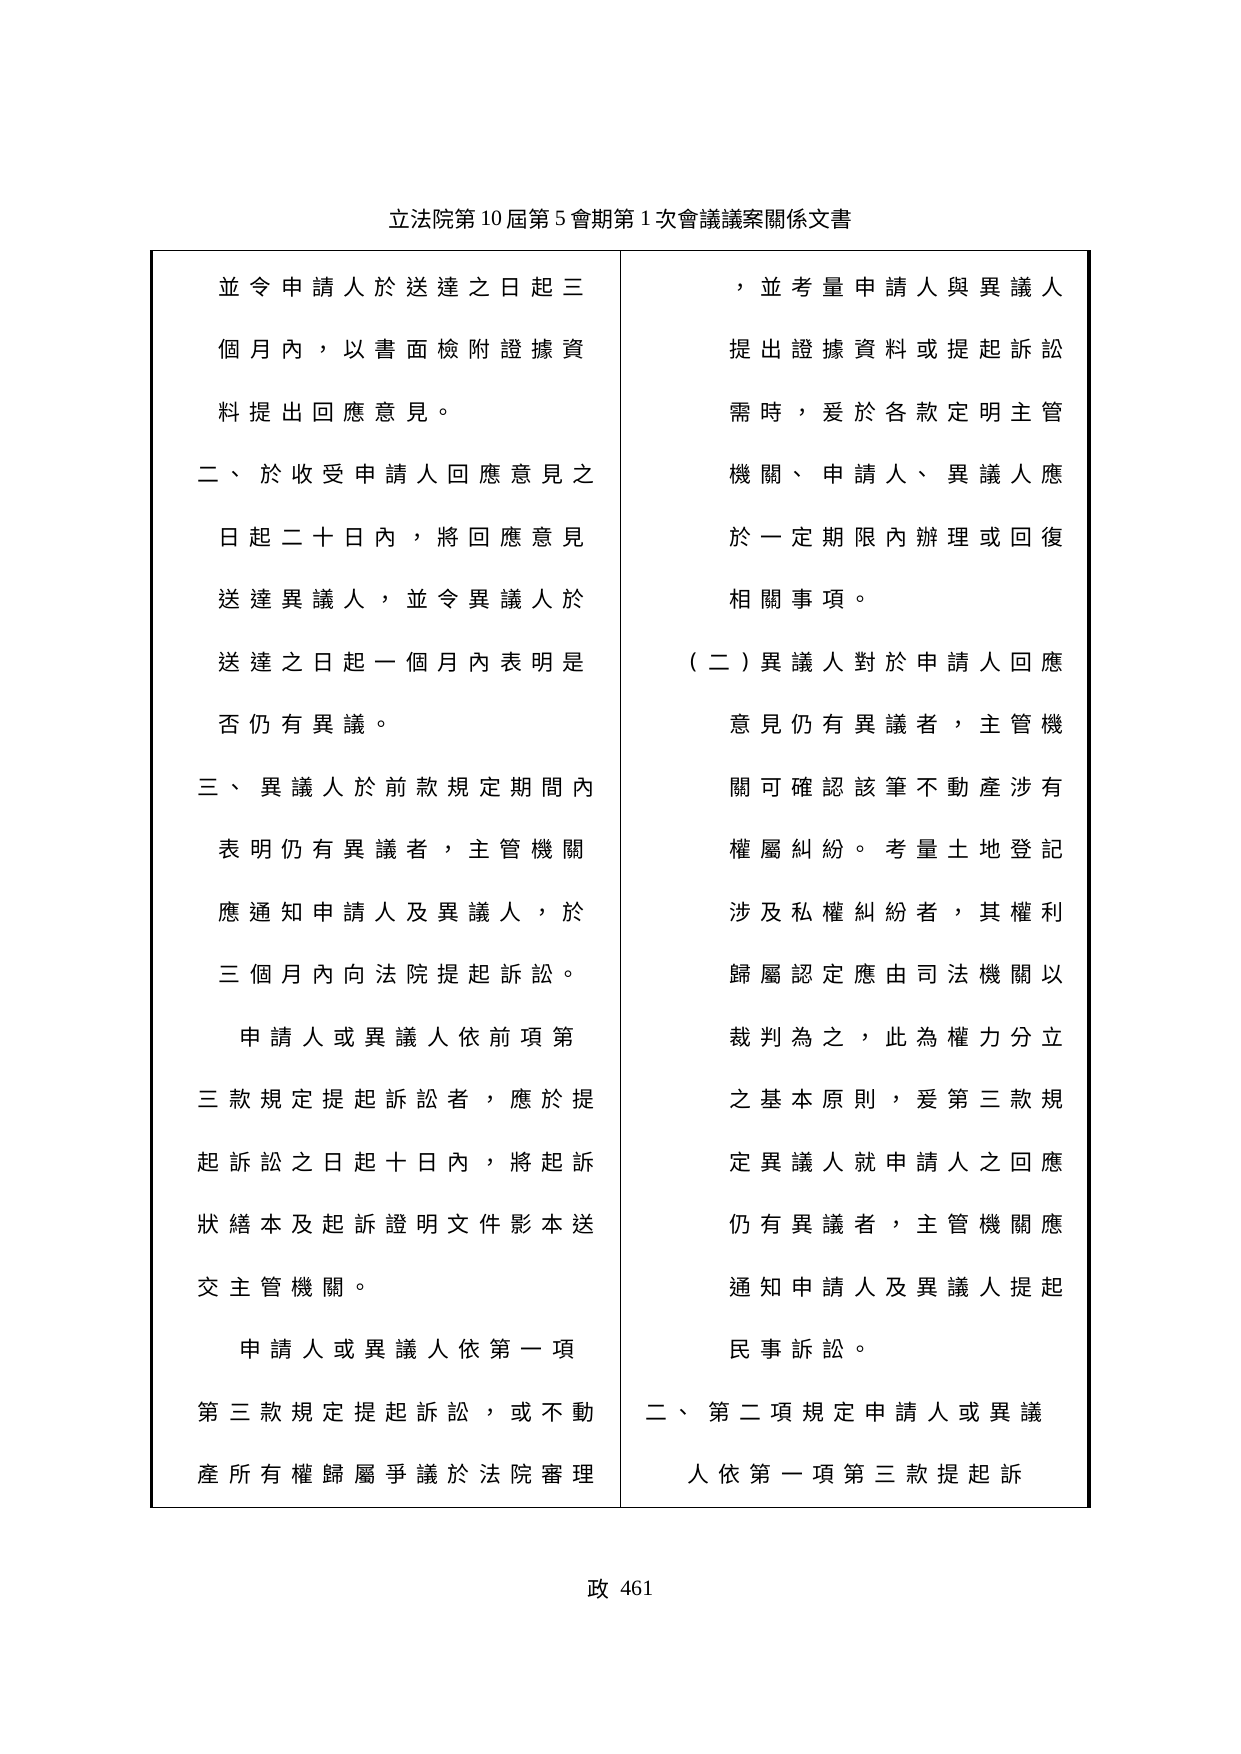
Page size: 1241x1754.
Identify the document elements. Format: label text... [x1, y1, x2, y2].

table_cell ，並考量申請人與異議人提出證據資料或提起訴訟需時，爰於各款定明主管機關、申請人、異議人應於一定期限內辦理或回復相關事項。 (二)異議人對於申請人回應意見仍有異議者，主管機關可確認該筆不動產涉有權屬糾紛。考量土地登記涉及私權糾紛者，其權利歸屬認定應由司法機關以裁判為之，此為權力分立之基本原則，爰第三款規定異議人就申請人之回應仍有異議者，主管機關應通知申請人及異議人提起民事訴訟。 二、第二項規定申請人或異議人依第一項第三款提起訴 [621, 251, 1087, 1507]
table_cell 並令申請人於送達之日起三個月內，以書面檢附證據資料提出回應意見。 二、於收受申請人回應意見之日起二十日內，將回應意見送達異議人，並令異議人於送達之日起一個月內表明是否仍有異議。 三、異議人於前款規定期間內表明仍有異議者，主管機關應通知申請人及異議人，於三個月內向法院提起訴訟。 申請人或異議人依前項第三款規定提起訴訟者，應於提起訴訟之日起十日內，將起訴狀繕本及起訴證明文件影本送交主管機關。 申請人或異議人依第一項第三款規定提起訴訟，或不動產所有權歸屬爭議於法院審理 [153, 251, 620, 1507]
